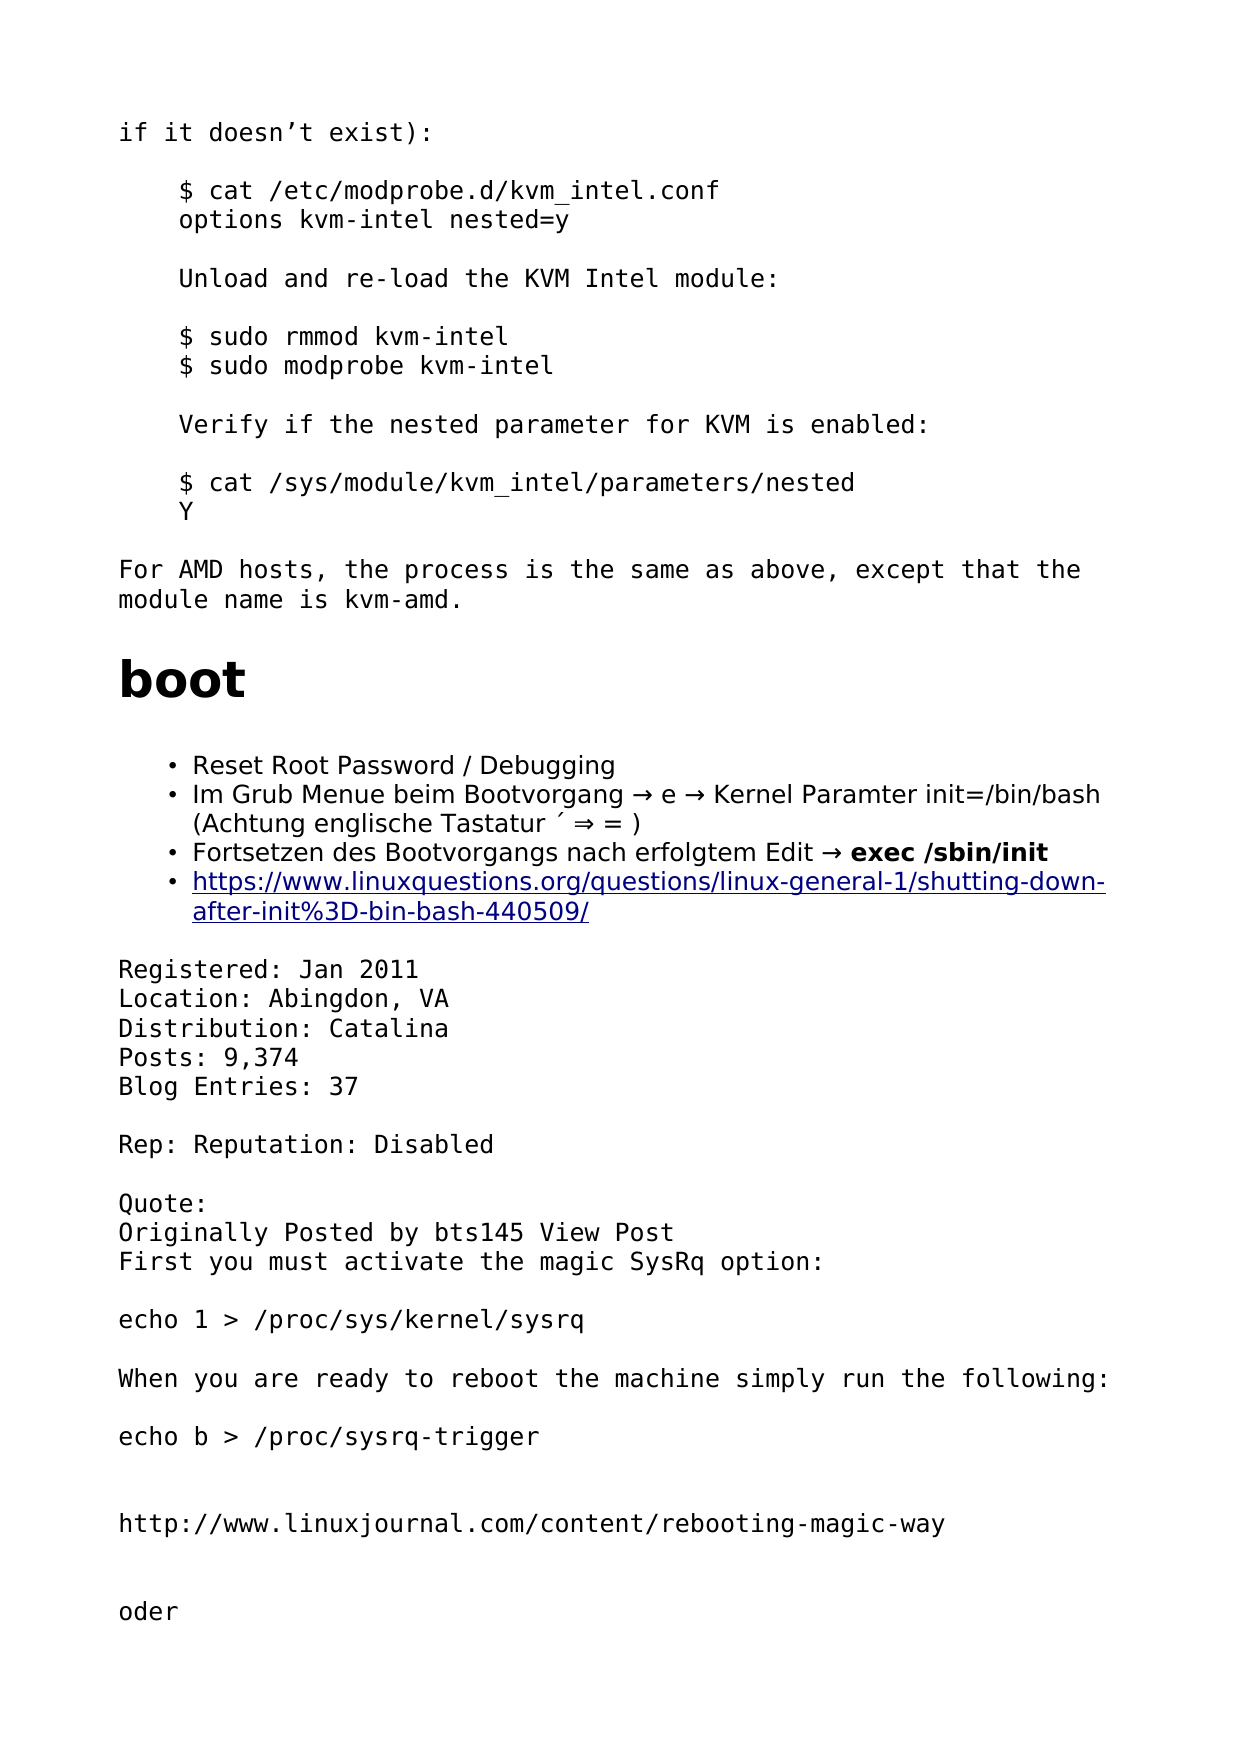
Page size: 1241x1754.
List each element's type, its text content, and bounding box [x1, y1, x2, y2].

text if it doesn’t exist): $ cat /etc/modprobe.d/kvm_intel.conf options kvm-intel nested=y Unload and re-load the KVM Intel module: $ sudo rmmod kvm-intel $ sudo modprobe kvm-intel Verify if the nested parameter for KVM is enabled: $ cat /sys/module/kvm_intel/parameters/nested Y For AMD hosts, the process is the same as above, except that the module name is kvm-amd. [118, 118, 1122, 614]
subtitle boot [118, 651, 1122, 709]
list Im Grub Menue beim Bootvorgang → e → Kernel Paramter init=/bin/bash (Achtung englische Tastatur ´ ⇒ = ) [177, 780, 1122, 838]
text Registered: Jan 2011 Location: Abingdon, VA Distribution: Catalina Posts: 9,374 Blog Entries: 37 Rep: Reputation: Disabled Quote: Originally Posted by bts145 View Post First you must activate the magic SysRq option: echo 1 > /proc/sys/kernel/sysrq When you are ready to reboot the machine simply run the following: echo b > /proc/sysrq-trigger http://www.linuxjournal.com/content/rebooting-magic-way oder [118, 955, 1122, 1626]
list Reset Root Password / Debugging [177, 751, 1122, 780]
list https://www.linuxquestions.org/questions/linux-general-1/shutting-down-after-init%3D-bin-bash-440509/ [177, 868, 1122, 926]
list Fortsetzen des Bootvorgangs nach erfolgtem Edit → exec /sbin/init [177, 838, 1122, 868]
